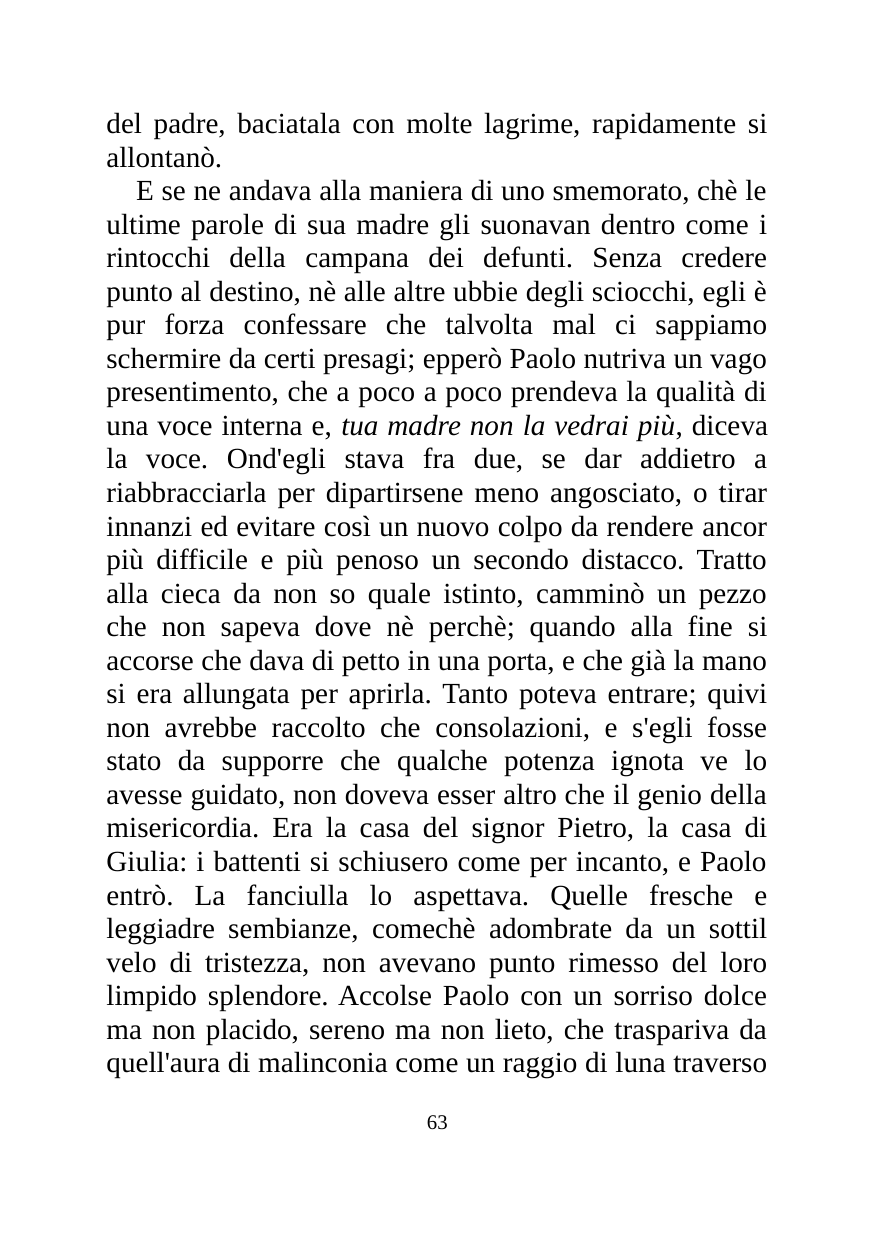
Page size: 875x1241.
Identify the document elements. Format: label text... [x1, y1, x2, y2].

text E se ne andava alla maniera di uno smemorato, chè le ultime parole di sua madre gli suonavan dentro come i rintocchi della campana dei defunti. Senza credere punto al destino, nè alle altre ubbie degli sciocchi, egli è pur forza confessare che talvolta mal ci sappiamo schermire da certi presagi; epperò Paolo nutriva un vago presentimento, che a poco a poco prendeva la qualità di una voce interna e, tua madre non la vedrai più, diceva la voce. Ond'egli stava fra due, se dar addietro a riabbracciarla per dipartirsene meno angosciato, o tirar innanzi ed evitare così un nuovo colpo da rendere ancor più difficile e più penoso un secondo distacco. Tratto alla cieca da non so quale istinto, camminò un pezzo che non sapeva dove nè perchè; quando alla fine si accorse che dava di petto in una porta, e che già la mano si era allungata per aprirla. Tanto poteva entrare; quivi non avrebbe raccolto che consolazioni, e s'egli fosse stato da supporre che qualche potenza ignota ve lo avesse guidato, non doveva esser altro che il genio della misericordia. Era la casa del signor Pietro, la casa di Giulia: i battenti si schiusero come per incanto, e Paolo entrò. La fanciulla lo aspettava. Quelle fresche e leggiadre sembianze, comechè adombrate da un sottil velo di tristezza, non avevano punto rimesso del loro limpido splendore. Accolse Paolo con un sorriso dolce ma non placido, sereno ma non lieto, che traspariva da quell'aura di malinconia come un raggio di luna traverso [106, 173, 768, 1079]
text del padre, baciatala con molte lagrime, rapidamente si allontanò. [106, 106, 768, 173]
